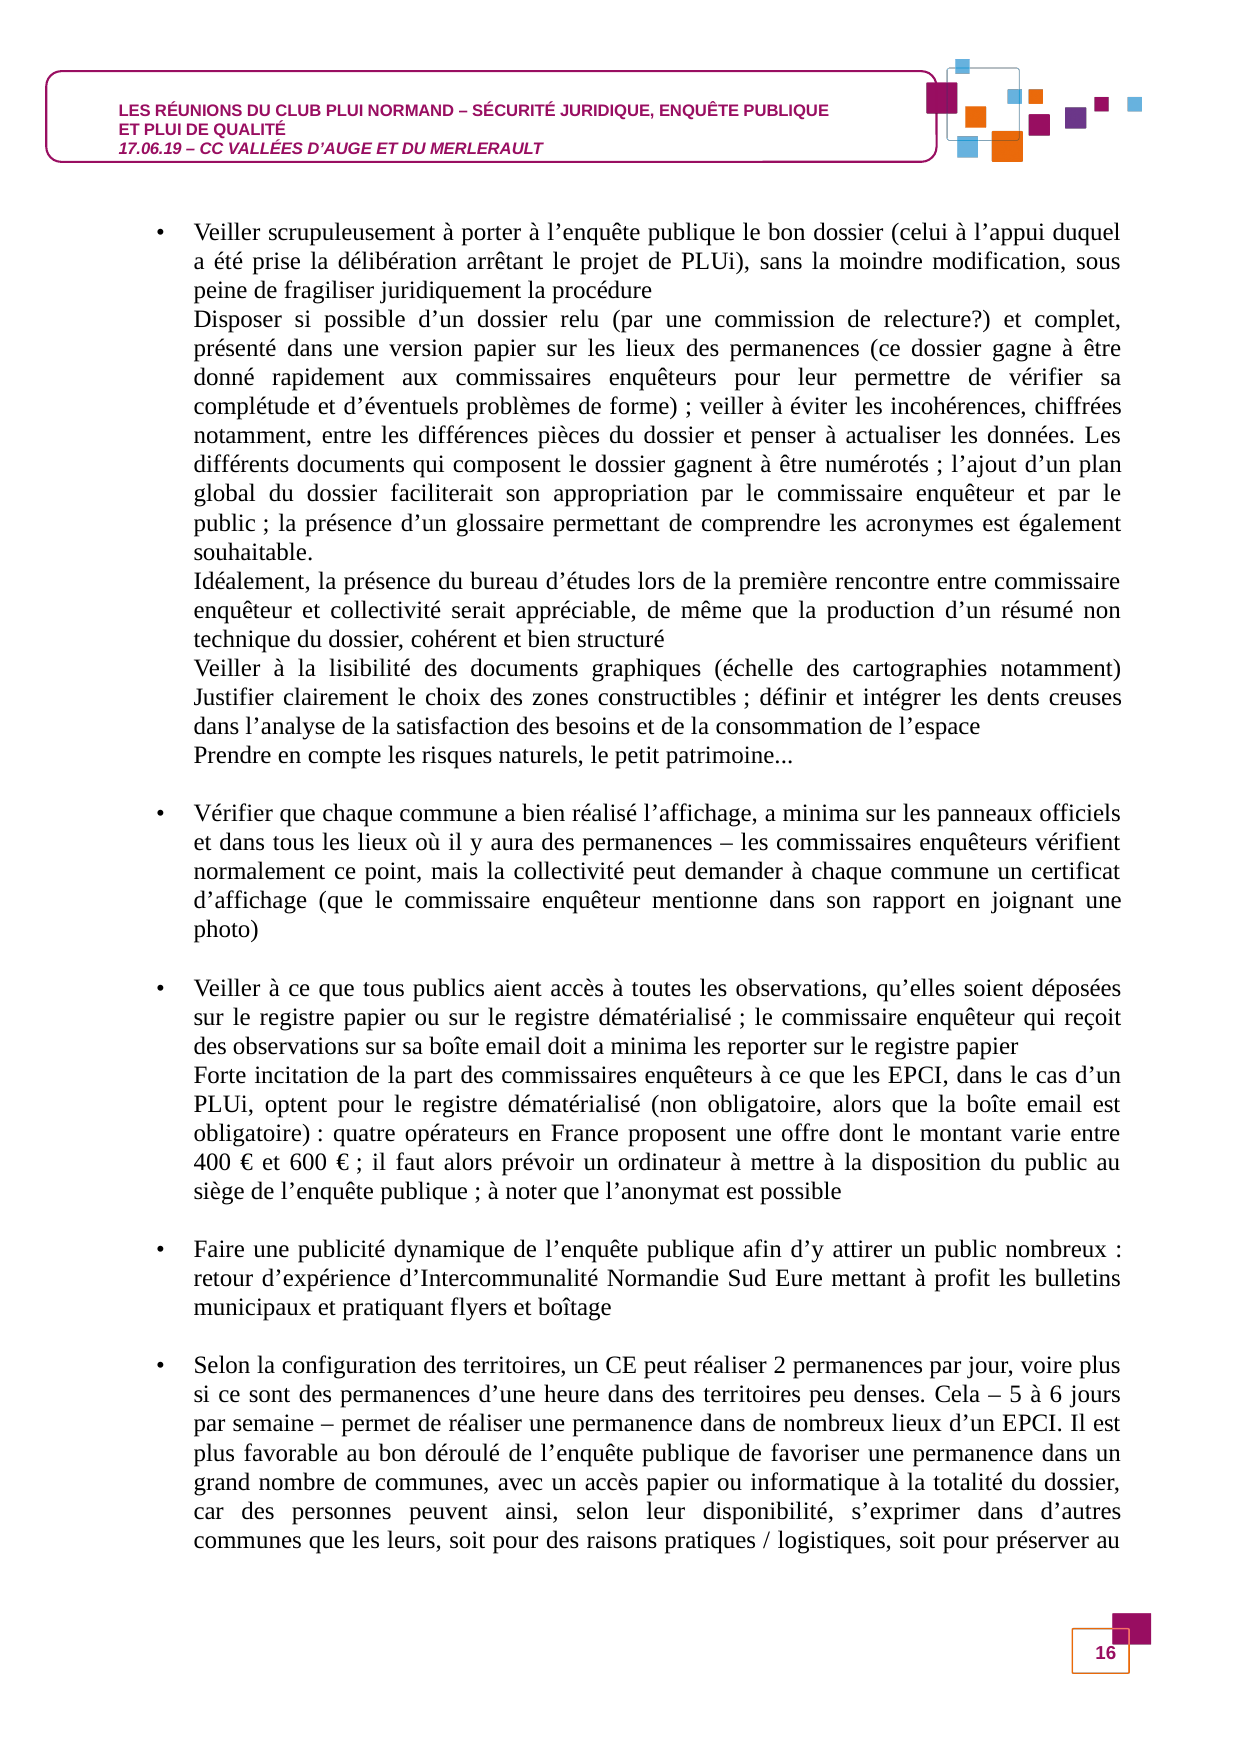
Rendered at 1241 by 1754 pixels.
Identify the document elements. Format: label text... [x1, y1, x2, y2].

picture [1071, 1613, 1152, 1674]
list Prendre en compte les risques naturels, le petit patrimoine... [156, 740, 1122, 769]
list Vérifier que chaque commune a bien réalisé l’affichage, a minima sur les panneaux officiels et dans tous les lieux où il y aura des permanences – les commissaires enquêteurs vérifient normalement ce point, mais la collectivité peut demander à chaque commune un certificat d’affichage (que le commissaire enquêteur mentionne dans son rapport en joignant une photo) [156, 798, 1122, 943]
list Faire une publicité dynamique de l’enquête publique afin d’y attirer un public nombreux : retour d’expérience d’Intercommunalité Normandie Sud Eure mettant à profit les bulletins municipaux et pratiquant flyers et boîtage [156, 1234, 1122, 1321]
list Veiller scrupuleusement à porter à l’enquête publique le bon dossier (celui à l’appui duquel a été prise la délibération arrêtant le projet de PLUi), sans la moindre modification, sous peine de fragiliser juridiquement la procédure [156, 217, 1122, 304]
list Forte incitation de la part des commissaires enquêteurs à ce que les EPCI, dans le cas d’un PLUi, optent pour le registre dématérialisé (non obligatoire, alors que la boîte email est obligatoire) : quatre opérateurs en France proposent une offre dont le montant varie entre 400 € et 600 € ; il faut alors prévoir un ordinateur à mettre à la disposition du public au siège de l’enquête publique ; à noter que l’anonymat est possible [156, 1059, 1122, 1205]
list Disposer si possible d’un dossier relu (par une commission de relecture?) et complet, présenté dans une version papier sur les lieux des permanences (ce dossier gagne à être donné rapidement aux commissaires enquêteurs pour leur permettre de vérifier sa complétude et d’éventuels problèmes de forme) ; veiller à éviter les incohérences, chiffrées notamment, entre les différences pièces du dossier et penser à actualiser les données. Les différents documents qui composent le dossier gagnent à être numérotés ; l’ajout d’un plan global du dossier faciliterait son appropriation par le commissaire enquêteur et par le public ; la présence d’un glossaire permettant de comprendre les acronymes est également souhaitable. [156, 304, 1122, 566]
list Idéalement, la présence du bureau d’études lors de la première rencontre entre commissaire enquêteur et collectivité serait appréciable, de même que la production d’un résumé non technique du dossier, cohérent et bien structuré [156, 566, 1122, 653]
picture [916, 59, 1142, 162]
list Veiller à ce que tous publics aient accès à toutes les observations, qu’elles soient déposées sur le registre papier ou sur le registre dématérialisé ; le commissaire enquêteur qui reçoit des observations sur sa boîte email doit a minima les reporter sur le registre papier [156, 972, 1122, 1059]
list Veiller à la lisibilité des documents graphiques (échelle des cartographies notamment) Justifier clairement le choix des zones constructibles ; définir et intégrer les dents creuses dans l’analyse de la satisfaction des besoins et de la consommation de l’espace [156, 653, 1122, 740]
list Selon la configuration des territoires, un CE peut réaliser 2 permanences par jour, voire plus si ce sont des permanences d’une heure dans des territoires peu denses. Cela – 5 à 6 jours par semaine – permet de réaliser une permanence dans de nombreux lieux d’un EPCI. Il est plus favorable au bon déroulé de l’enquête publique de favoriser une permanence dans un grand nombre de communes, avec un accès papier ou informatique à la totalité du dossier, car des personnes peuvent ainsi, selon leur disponibilité, s’exprimer dans d’autres communes que les leurs, soit pour des raisons pratiques / logistiques, soit pour préserver au [156, 1350, 1122, 1554]
